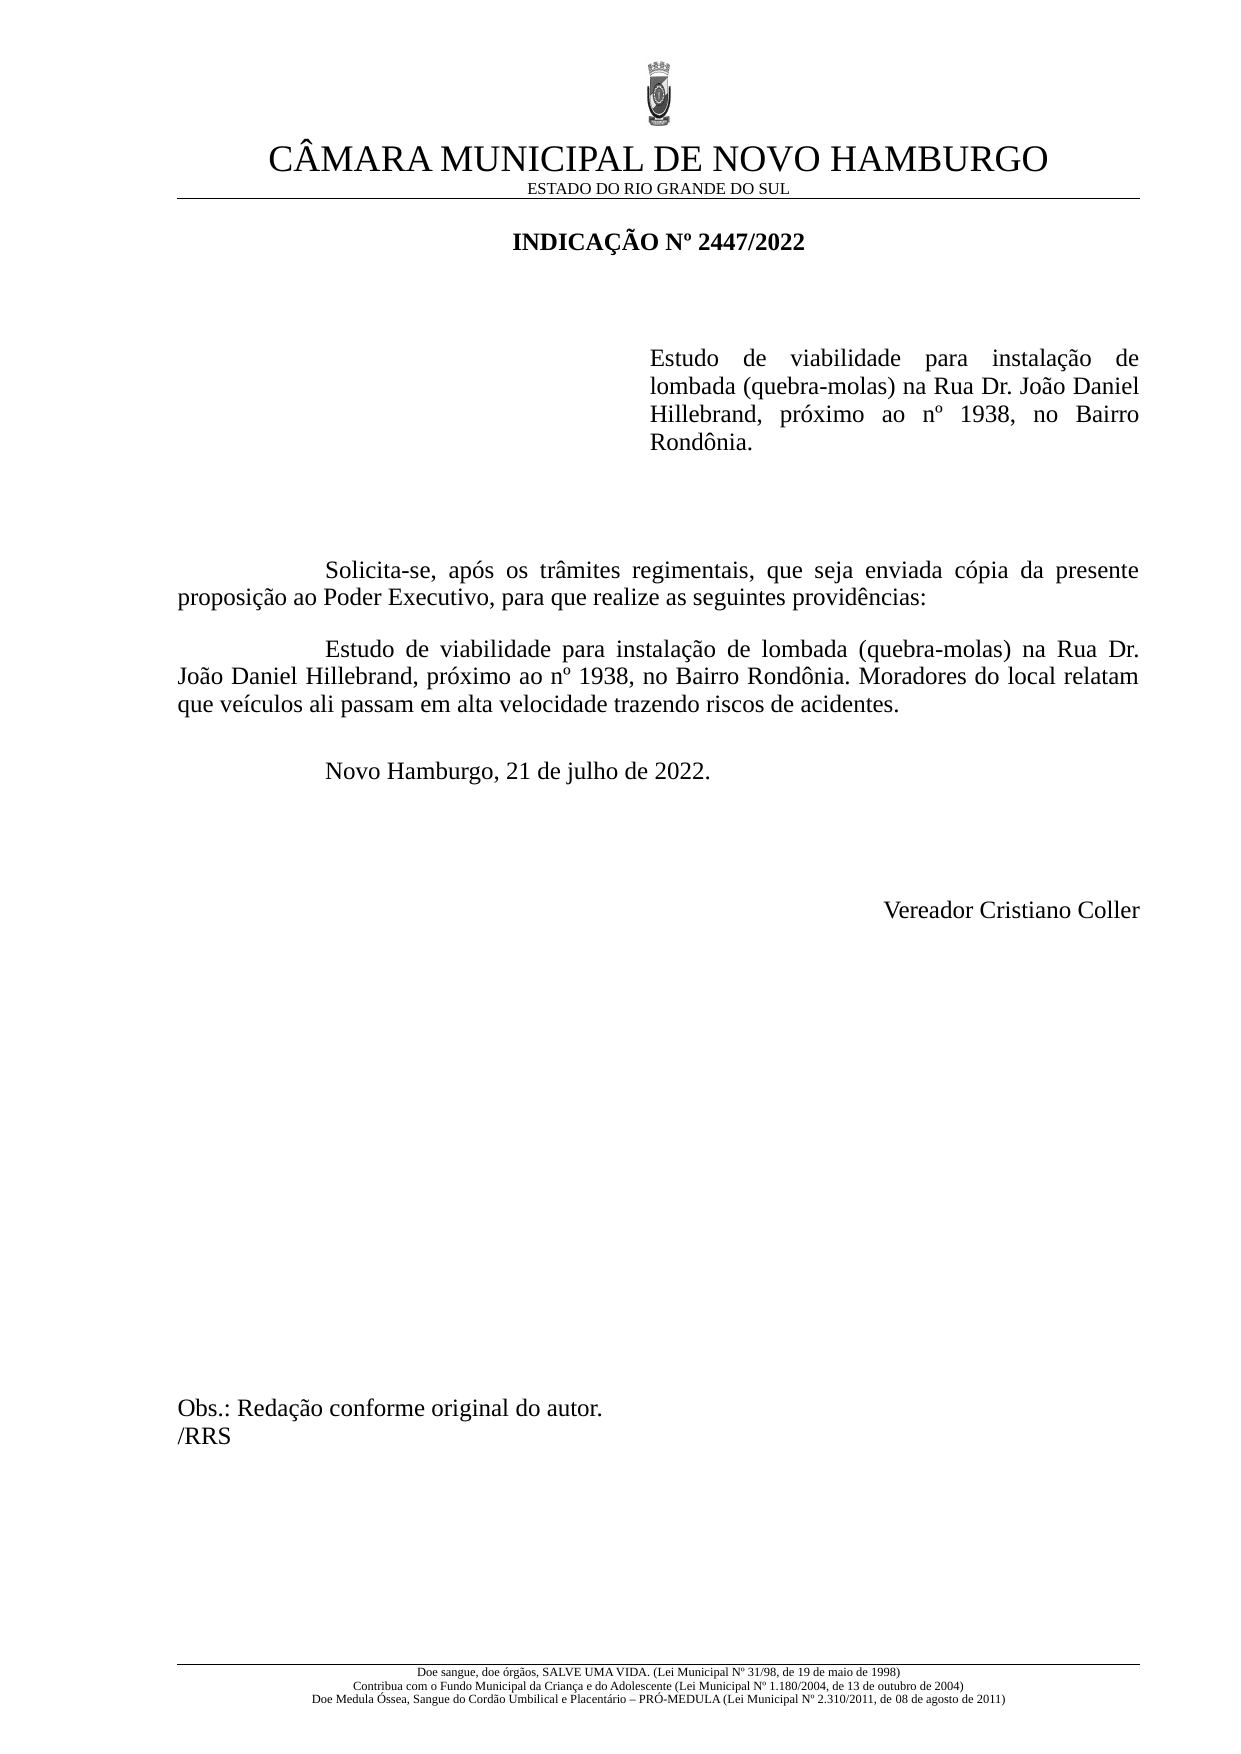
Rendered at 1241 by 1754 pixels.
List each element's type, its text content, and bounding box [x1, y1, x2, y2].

text Solicita-se, após os trâmites regimentais, que seja enviada cópia da presente proposição ao Poder Executivo, para que realize as seguintes providências: [177, 556, 1140, 611]
text Estudo de viabilidade para instalação de lombada (quebra-molas) na Rua Dr. João Daniel Hillebrand, próximo ao nº 1938, no Bairro Rondônia. Moradores do local relatam que veículos ali passam em alta velocidade trazendo riscos de acidentes. [177, 635, 1140, 718]
text Novo Hamburgo, 21 de julho de 2022. [177, 757, 1140, 785]
text /RRS [177, 1422, 1140, 1450]
text INDICAÇÃO Nº 2447/2022 [177, 228, 1140, 256]
text Estudo de viabilidade para instalação de lombada (quebra-molas) na Rua Dr. João Daniel Hillebrand, próximo ao nº 1938, no Bairro Rondônia. [649, 344, 1140, 455]
text Obs.: Redação conforme original do autor. [177, 1394, 1140, 1422]
text Vereador Cristiano Coller [177, 896, 1140, 923]
